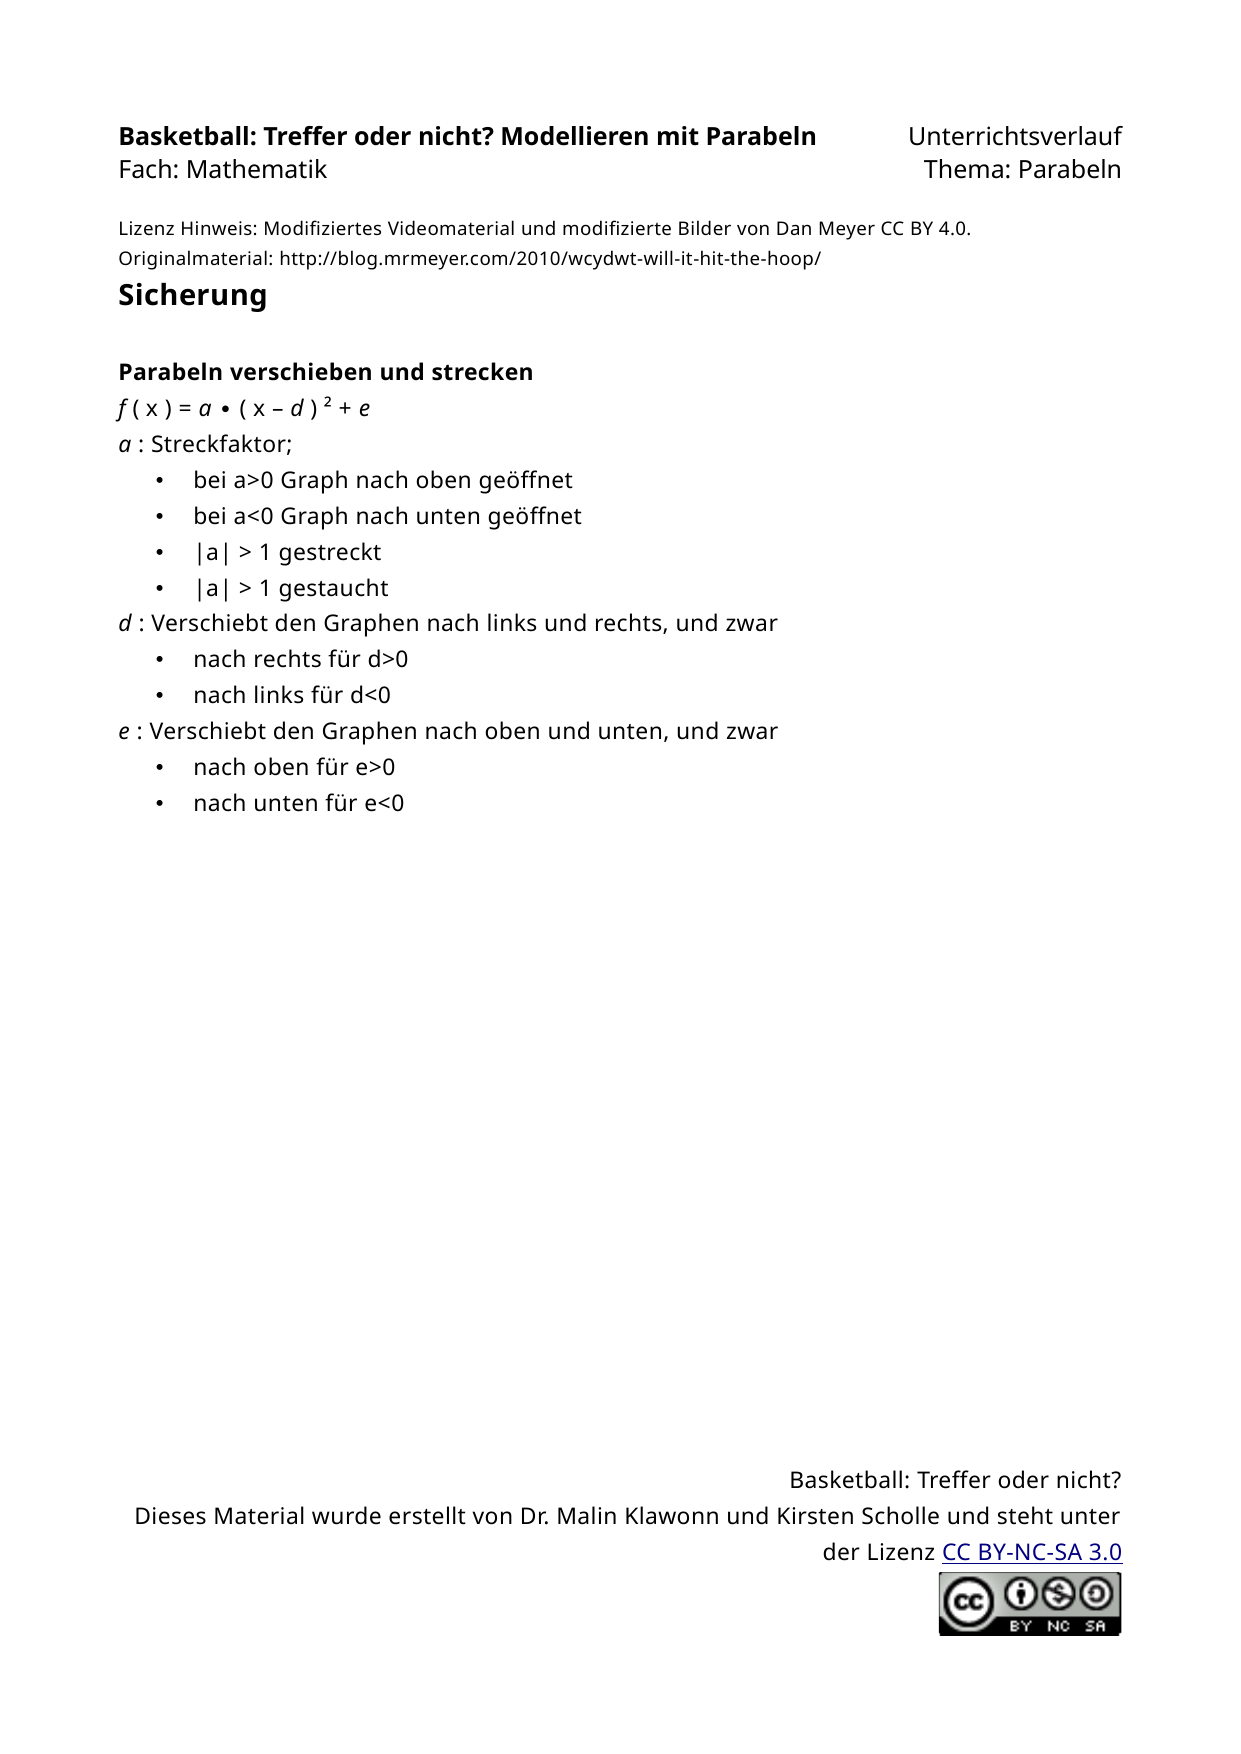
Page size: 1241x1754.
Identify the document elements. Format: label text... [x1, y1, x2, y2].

list bei a>0 Graph nach oben geöffnet [156, 464, 1122, 495]
list |a| > 1 gestaucht [156, 571, 1122, 603]
text Parabeln verschieben und strecken [118, 356, 1122, 387]
list |a| > 1 gestreckt [156, 536, 1122, 567]
text Sicherung [118, 274, 1122, 314]
text e : Verschiebt den Graphen nach oben und unten, und zwar [118, 715, 1122, 746]
text d : Verschiebt den Graphen nach links und rechts, und zwar [118, 607, 1122, 639]
list nach oben für e>0 [156, 751, 1122, 782]
list nach rechts für d>0 [156, 643, 1122, 674]
list nach unten für e<0 [156, 787, 1122, 818]
text f ( x ) = a ∙ ( x – d ) ² + e [118, 392, 1122, 423]
text a : Streckfaktor; [118, 428, 1122, 459]
picture [938, 1572, 1122, 1636]
list bei a<0 Graph nach unten geöffnet [156, 499, 1122, 531]
list nach links für d<0 [156, 679, 1122, 711]
text Lizenz Hinweis: Modifiziertes Videomaterial und modifizierte Bilder von Dan Meyer CC BY 4.0. Originalmaterial: http://blog.mrmeyer.com/2010/wcydwt-will-it-hit-the-hoop/ [118, 216, 1122, 271]
